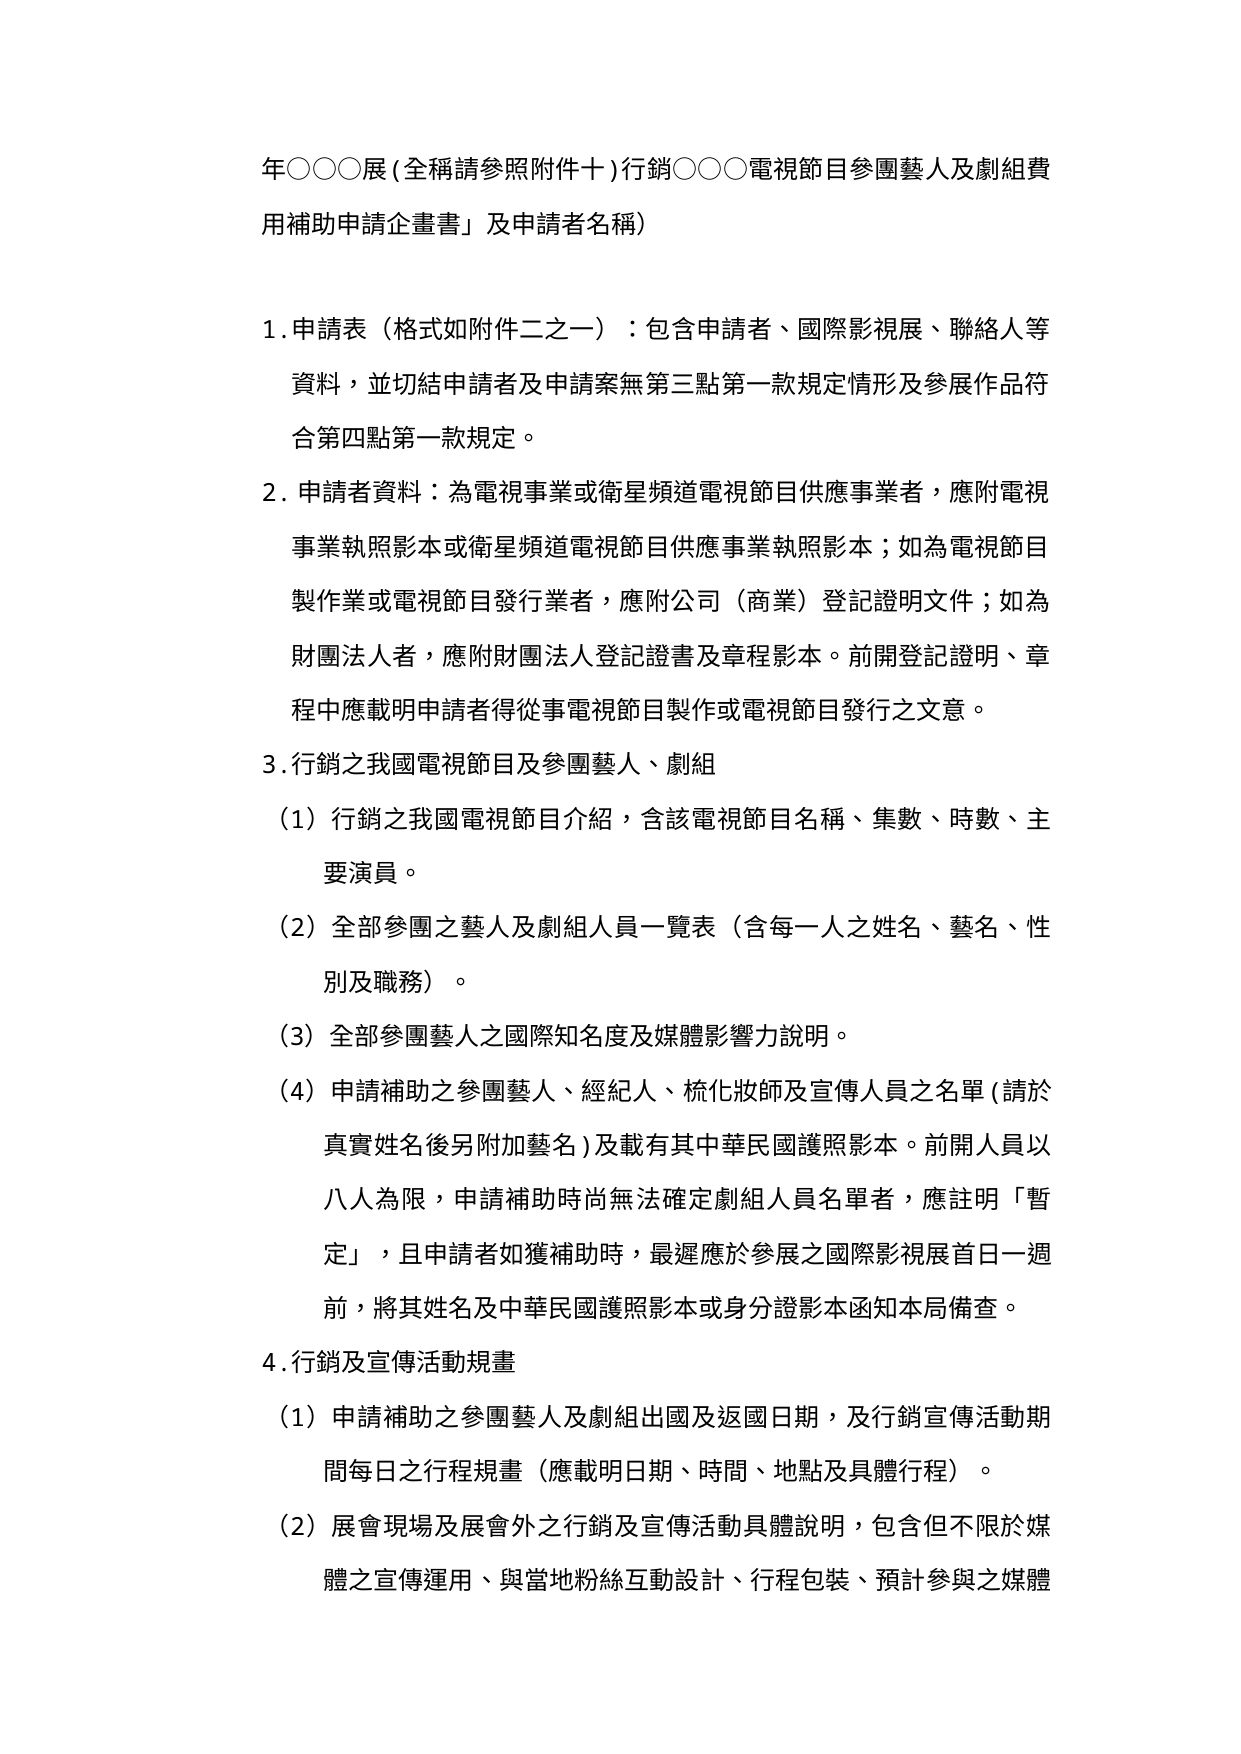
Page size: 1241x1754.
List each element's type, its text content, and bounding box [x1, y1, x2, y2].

text 年○○○展(全稱請參照附件十)行銷○○○電視節目參團藝人及劇組費用補助申請企畫書」及申請者名稱） [187, 150, 1053, 241]
text （1）申請補助之參團藝人及劇組出國及返國日期，及行銷宣傳活動期間每日之行程規畫（應載明日期、時間、地點及具體行程）。 [264, 1397, 1053, 1488]
text 1.申請表（格式如附件二之一）：包含申請者、國際影視展、聯絡人等資料，並切結申請者及申請案無第三點第一款規定情形及參展作品符合第四點第一款規定。 [261, 310, 1053, 455]
text 3.行銷之我國電視節目及參團藝人、劇組 [261, 745, 1053, 781]
text 4.行銷及宣傳活動規畫 [261, 1343, 1053, 1379]
text （3）全部參團藝人之國際知名度及媒體影響力說明。 [264, 1017, 1053, 1053]
text 2. 申請者資料：為電視事業或衛星頻道電視節目供應事業者，應附電視事業執照影本或衛星頻道電視節目供應事業執照影本；如為電視節目製作業或電視節目發行業者，應附公司（商業）登記證明文件；如為財團法人者，應附財團法人登記證書及章程影本。前開登記證明、章程中應載明申請者得從事電視節目製作或電視節目發行之文意。 [261, 473, 1053, 727]
text （4）申請補助之參團藝人、經紀人、梳化妝師及宣傳人員之名單(請於真實姓名後另附加藝名)及載有其中華民國護照影本。前開人員以八人為限，申請補助時尚無法確定劇組人員名單者，應註明「暫定」，且申請者如獲補助時，最遲應於參展之國際影視展首日一週前，將其姓名及中華民國護照影本或身分證影本函知本局備查。 [264, 1071, 1053, 1325]
text （2）展會現場及展會外之行銷及宣傳活動具體說明，包含但不限於媒體之宣傳運用、與當地粉絲互動設計、行程包裝、預計參與之媒體 [264, 1506, 1053, 1597]
text （2）全部參團之藝人及劇組人員一覽表（含每一人之姓名、藝名、性別及職務）。 [264, 908, 1053, 998]
text （1）行銷之我國電視節目介紹，含該電視節目名稱、集數、時數、主要演員。 [264, 799, 1053, 890]
